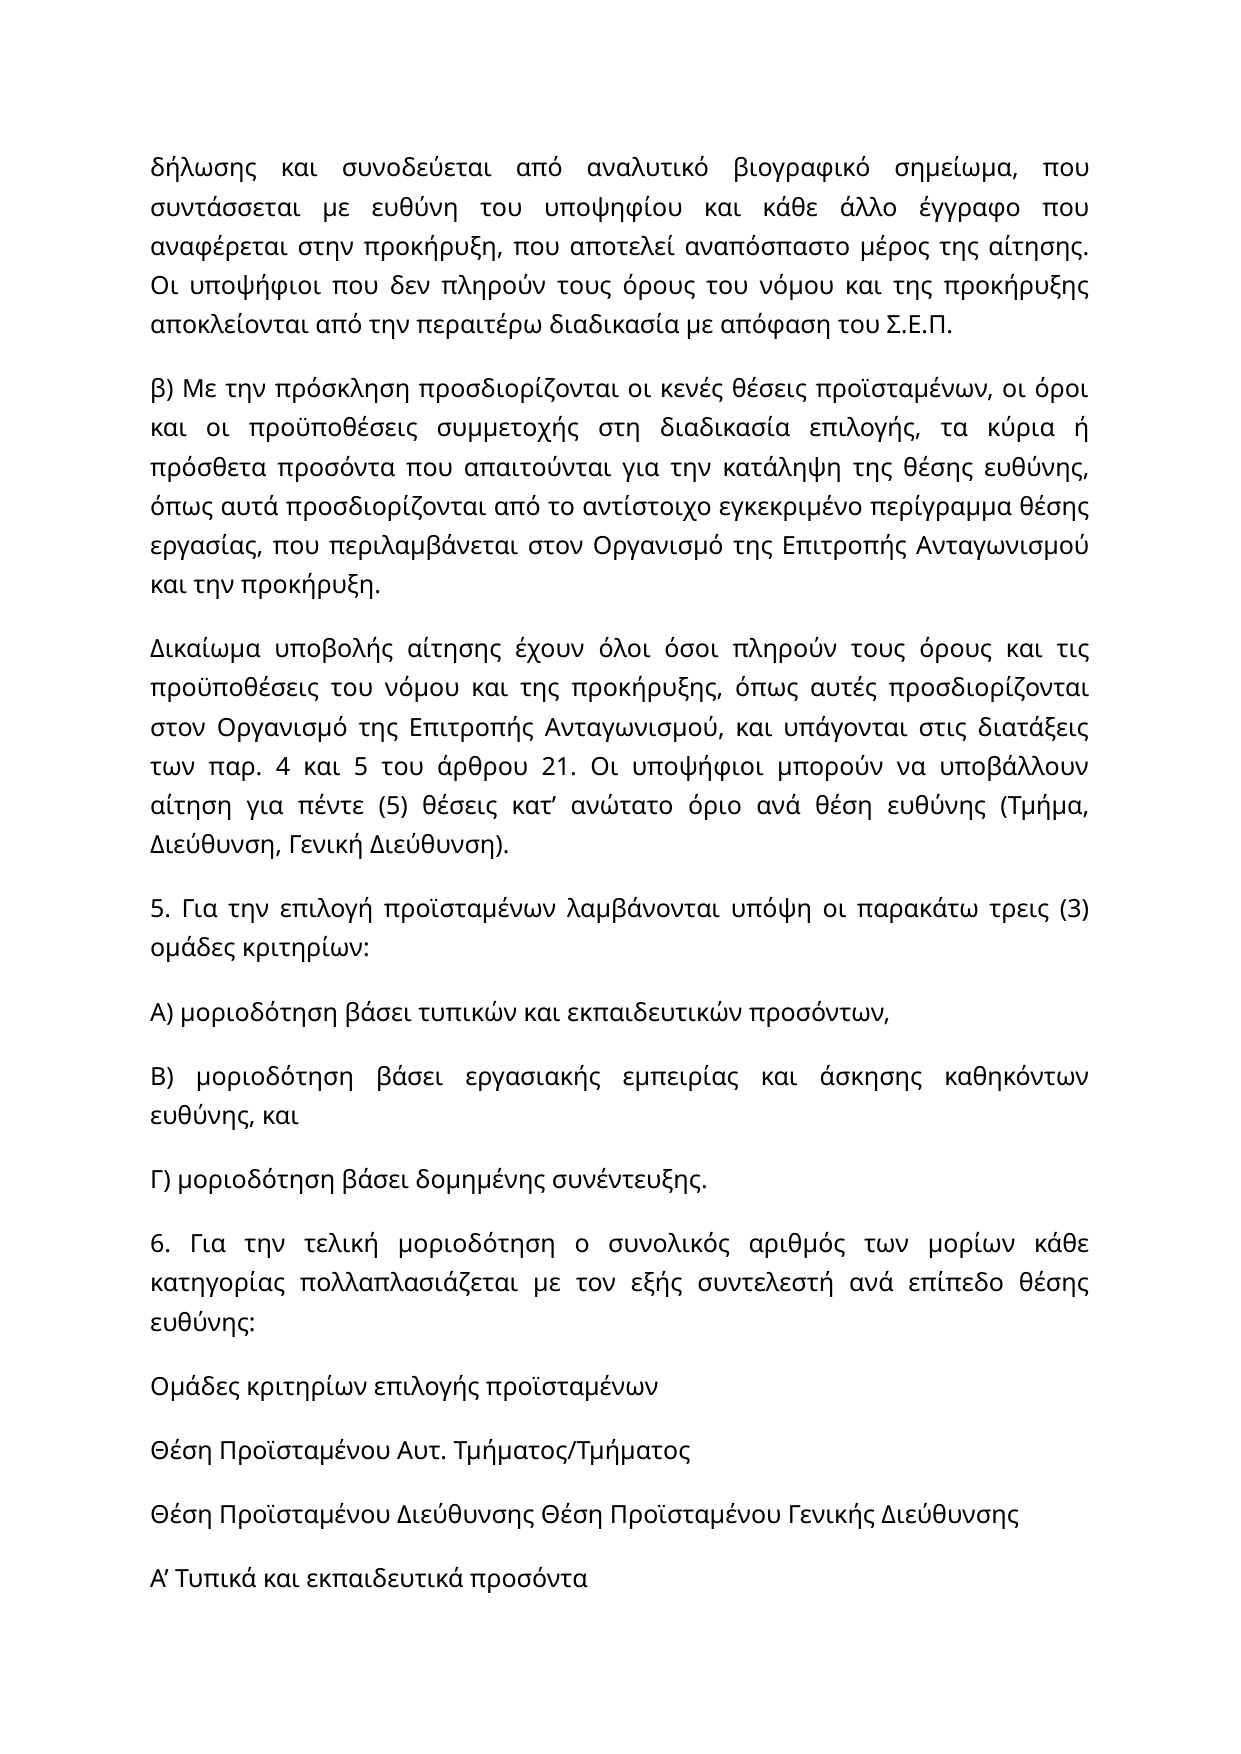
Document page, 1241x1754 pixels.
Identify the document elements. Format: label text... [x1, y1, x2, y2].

text 5. Για την επιλογή προϊσταμένων λαμβάνονται υπόψη οι παρακάτω τρεις (3) ομάδες κριτηρίων: [150, 891, 1090, 964]
text 6. Για την τελική μοριοδότηση ο συνολικός αριθμός των μορίων κάθε κατηγορίας πολλαπλασιάζεται με τον εξής συντελεστή ανά επίπεδο θέσης ευθύνης: [150, 1226, 1090, 1338]
text δήλωσης και συνοδεύεται από αναλυτικό βιογραφικό σημείωμα, που συντάσσεται με ευθύνη του υποψηφίου και κάθε άλλο έγγραφο που αναφέρεται στην προκήρυξη, που αποτελεί αναπόσπαστο μέρος της αίτησης. Οι υποψήφιοι που δεν πληρούν τους όρους του νόμου και της προκήρυξης αποκλείονται από την περαιτέρω διαδικασία με απόφαση του Σ.Ε.Π. [150, 150, 1090, 341]
text Γ) μοριοδότηση βάσει δομημένης συνέντευξης. [150, 1162, 1090, 1196]
text Ομάδες κριτηρίων επιλογής προϊσταμένων [150, 1368, 1090, 1402]
text Α) μοριοδότηση βάσει τυπικών και εκπαιδευτικών προσόντων, [150, 994, 1090, 1028]
text Θέση Προϊσταμένου Αυτ. Τμήματος/Τμήματος [150, 1432, 1090, 1467]
text Α’ Τυπικά και εκπαιδευτικά προσόντα [150, 1561, 1090, 1595]
text Θέση Προϊσταμένου Διεύθυνσης Θέση Προϊσταμένου Γενικής Διεύθυνσης [150, 1497, 1090, 1531]
text Δικαίωμα υποβολής αίτησης έχουν όλοι όσοι πληρούν τους όρους και τις προϋποθέσεις του νόμου και της προκήρυξης, όπως αυτές προσδιορίζονται στον Οργανισμό της Επιτροπής Ανταγωνισμού, και υπάγονται στις διατάξεις των παρ. 4 και 5 του άρθρου 21. Οι υποψήφιοι μπορούν να υποβάλλουν αίτηση για πέντε (5) θέσεις κατ’ ανώτατο όριο ανά θέση ευθύνης (Τμήμα, Διεύθυνση, Γενική Διεύθυνση). [150, 631, 1090, 861]
text β) Με την πρόσκληση προσδιορίζονται οι κενές θέσεις προϊσταμένων, οι όροι και οι προϋποθέσεις συμμετοχής στη διαδικασία επιλογής, τα κύρια ή πρόσθετα προσόντα που απαιτούνται για την κατάληψη της θέσης ευθύνης, όπως αυτά προσδιορίζονται από το αντίστοιχο εγκεκριμένο περίγραμμα θέσης εργασίας, που περιλαμβάνεται στον Οργανισμό της Επιτροπής Ανταγωνισμού και την προκήρυξη. [150, 371, 1090, 601]
text Β) μοριοδότηση βάσει εργασιακής εμπειρίας και άσκησης καθηκόντων ευθύνης, και [150, 1058, 1090, 1132]
